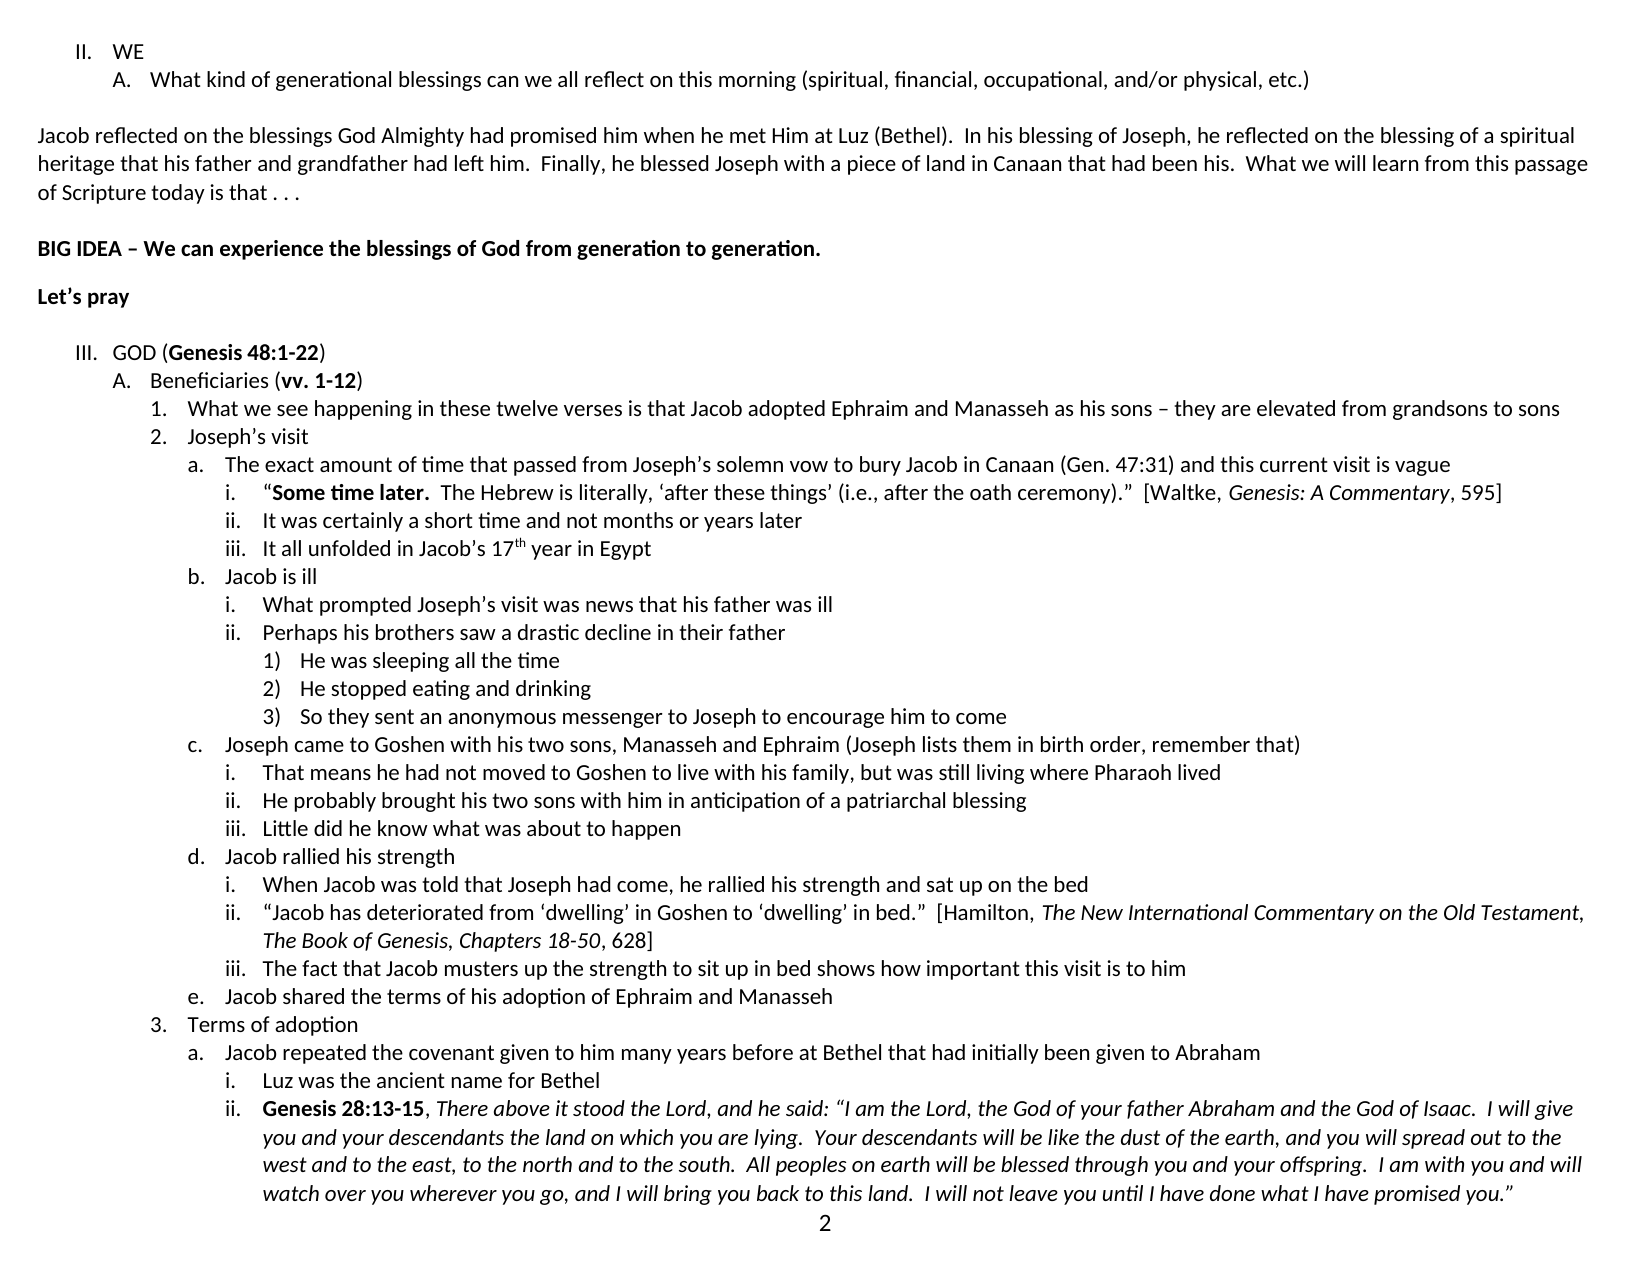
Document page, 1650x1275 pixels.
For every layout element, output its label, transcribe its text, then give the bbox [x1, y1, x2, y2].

list So they sent an anonymous messenger to Joseph to encourage him to come [262, 702, 1612, 730]
list What kind of generational blessings can we all reflect on this morning (spiritual, financial, occupational, and/or physical, etc.) [112, 66, 1612, 93]
list “Jacob has deteriorated from ‘dwelling’ in Goshen to ‘dwelling’ in bed.” [Hamilton, The New International Commentary on the Old Testament, The Book of Genesis, Chapters 18-50, 628] [225, 898, 1612, 954]
list It was certainly a short time and not months or years later [225, 506, 1612, 534]
list Jacob is ill [187, 562, 1612, 590]
list Beneficiaries (vv. 1-12) [112, 366, 1612, 394]
list Jacob repeated the covenant given to him many years before at Bethel that had initially been given to Abraham [187, 1038, 1612, 1067]
list He was sleeping all the time [262, 646, 1612, 674]
list Jacob rallied his strength [187, 842, 1612, 870]
list Terms of adoption [150, 1011, 1612, 1038]
text BIG IDEA – We can experience the blessings of God from generation to generation. [37, 234, 1612, 262]
list He probably brought his two sons with him in anticipation of a patriarchal blessing [225, 786, 1612, 814]
list Perhaps his brothers saw a drastic decline in their father [225, 618, 1612, 646]
list What prompted Joseph’s visit was news that his father was ill [225, 590, 1612, 618]
list Little did he know what was about to happen [225, 814, 1612, 842]
text Let’s pray [37, 282, 1612, 310]
text Jacob reflected on the blessings God Almighty had promised him when he met Him at Luz (Bethel). In his blessing of Joseph, he reflected on the blessing of a spiritual heritage that his father and grandfather had left him. Finally, he blessed Joseph with a piece of land in Canaan that had been his. What we will learn from this passage of Scripture today is that . . . [37, 122, 1612, 206]
list When Jacob was told that Joseph had come, he rallied his strength and sat up on the bed [225, 870, 1612, 898]
list What we see happening in these twelve verses is that Jacob adopted Ephraim and Manasseh as his sons – they are elevated from grandsons to sons [150, 394, 1612, 422]
list That means he had not moved to Goshen to live with his family, but was still living where Pharaoh lived [225, 758, 1612, 786]
list “Some time later. The Hebrew is literally, ‘after these things’ (i.e., after the oath ceremony).” [Waltke, Genesis: A Commentary, 595] [225, 478, 1612, 506]
list The fact that Jacob musters up the strength to sit up in bed shows how important this visit is to him [225, 954, 1612, 982]
list WE [75, 37, 1612, 66]
list He stopped eating and drinking [262, 674, 1612, 702]
list Luz was the ancient name for Bethel [225, 1067, 1612, 1094]
list Genesis 28:13-15, There above it stood the Lord, and he said: “I am the Lord, the God of your father Abraham and the God of Isaac. I will give you and your descendants the land on which you are lying. Your descendants will be like the dust of the earth, and you will spread out to the west and to the east, to the north and to the south. All peoples on earth will be blessed through you and your offspring. I am with you and will watch over you wherever you go, and I will bring you back to this land. I will not leave you until I have done what I have promised you.” [225, 1094, 1612, 1207]
list The exact amount of time that passed from Joseph’s solemn vow to bury Jacob in Canaan (Gen. 47:31) and this current visit is vague [187, 450, 1612, 478]
list Joseph’s visit [150, 422, 1612, 450]
list Jacob shared the terms of his adoption of Ephraim and Manasseh [187, 982, 1612, 1011]
list Joseph came to Goshen with his two sons, Manasseh and Ephraim (Joseph lists them in birth order, remember that) [187, 730, 1612, 758]
list It all unfolded in Jacob’s 17th year in Egypt [225, 534, 1612, 562]
list GOD (Genesis 48:1-22) [75, 338, 1612, 366]
